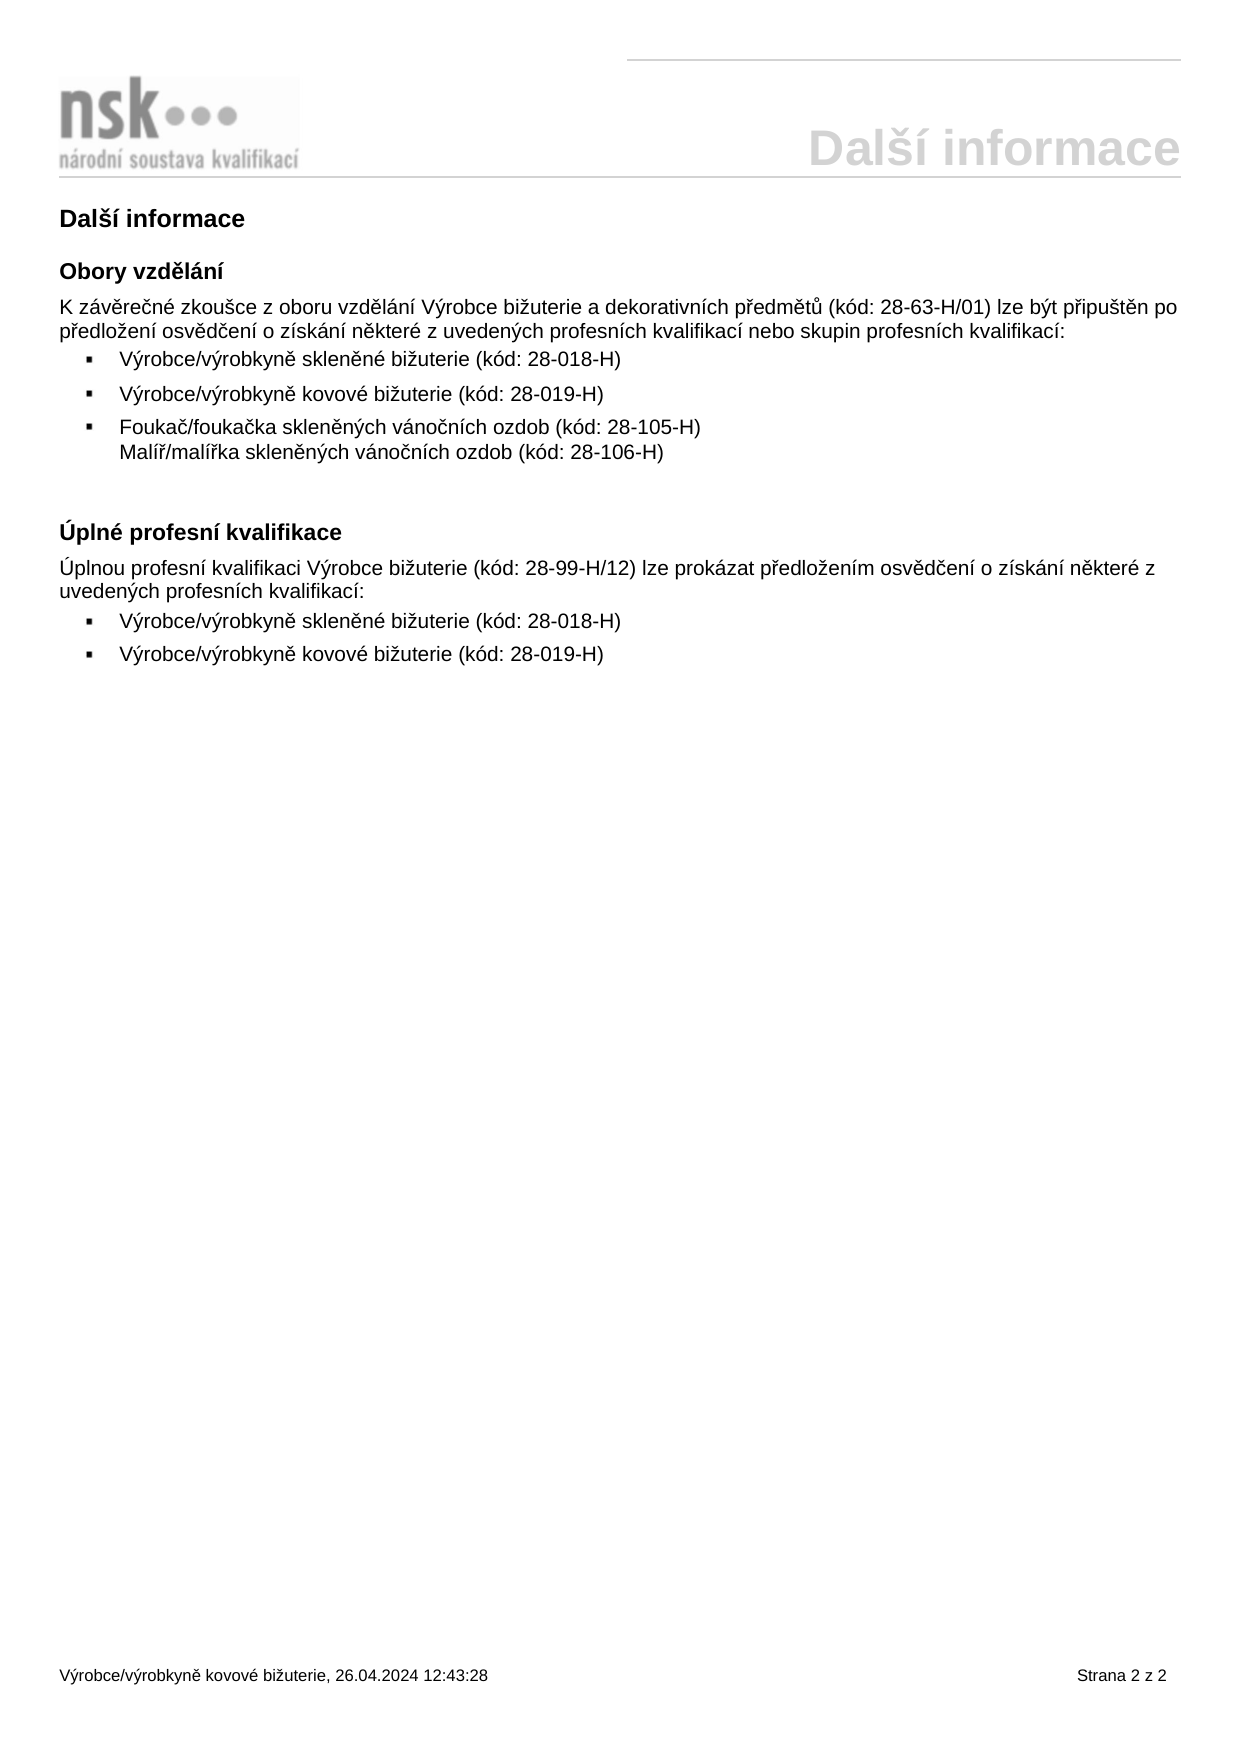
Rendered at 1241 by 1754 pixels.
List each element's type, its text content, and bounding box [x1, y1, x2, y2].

table_cell [861, 373, 1167, 382]
table_cell Výrobce/výrobkyně skleněné bižuterie (kód: 28-018-H) [119, 609, 1181, 633]
table_cell K závěrečné zkoušce z oboru vzdělání Výrobce bižuterie a dekorativních předmětů (kód: 28-63-H/01) lze být připuštěn po předložení osvědčení o získání některé z uvedených profesních kvalifikací nebo skupin profesních kvalifikací: [59, 295, 1181, 343]
table_cell [627, 1479, 861, 1658]
table_cell [482, 343, 619, 347]
table_cell [627, 701, 861, 1001]
table_cell [627, 373, 861, 382]
table_cell [627, 194, 861, 200]
table_cell [861, 464, 1167, 497]
table_cell [59, 171, 119, 176]
table_cell [861, 1001, 1167, 1301]
table_cell [861, 1479, 1167, 1658]
table_cell [861, 701, 1167, 1001]
table_cell [482, 603, 619, 609]
table_cell [119, 406, 482, 414]
table_cell [59, 178, 1181, 194]
table_cell [1167, 464, 1181, 497]
table_cell Výrobce/výrobkyně kovové bižuterie (kód: 28-019-H) [119, 382, 1181, 406]
table_cell [59, 634, 119, 642]
table_cell [119, 1479, 482, 1658]
table_cell [119, 236, 482, 248]
table_cell [119, 343, 482, 347]
table_cell [59, 464, 119, 497]
table_cell [482, 633, 619, 642]
table_cell [482, 497, 619, 509]
table_cell [482, 194, 619, 200]
table_cell [627, 343, 861, 347]
table_cell [619, 668, 627, 701]
table_cell Úplné profesní kvalifikace [59, 509, 1181, 555]
table_cell [1167, 701, 1181, 1001]
table_cell [627, 633, 861, 642]
table_cell [482, 373, 619, 382]
table_cell [861, 1301, 1167, 1479]
table_cell [59, 373, 119, 381]
table_cell [619, 701, 627, 1001]
picture [59, 414, 119, 439]
table_cell [482, 236, 619, 248]
table_cell [119, 633, 482, 642]
table_cell [482, 1001, 619, 1301]
table_cell [482, 171, 619, 176]
table_cell [1167, 1479, 1181, 1658]
table_cell [861, 236, 1167, 248]
table_cell [482, 1479, 619, 1658]
picture [58, 59, 620, 171]
table_cell [861, 603, 1167, 609]
table_cell [861, 343, 1167, 347]
table_cell [861, 406, 1167, 414]
table_cell [119, 668, 482, 701]
table_cell [59, 668, 119, 701]
table_cell [619, 373, 627, 382]
table_cell [619, 1479, 627, 1658]
table_cell [482, 406, 619, 414]
table_cell [1167, 194, 1181, 200]
picture [59, 347, 119, 372]
table_cell [119, 171, 482, 176]
table_cell [119, 701, 482, 1001]
table_cell Foukač/foukačka skleněných vánočních ozdob (kód: 28-105-H) [119, 415, 1181, 440]
table_cell [1167, 236, 1181, 248]
table_cell Malíř/malířka skleněných vánočních ozdob (kód: 28-106-H) [119, 440, 1181, 464]
table_cell Výrobce/výrobkyně kovové bižuterie (kód: 28-019-H) [119, 642, 1181, 668]
table_cell [627, 1301, 861, 1479]
table_cell Strana 2 z 2 [861, 1658, 1167, 1694]
table_cell [119, 497, 482, 509]
table_cell Výrobce/výrobkyně skleněné bižuterie (kód: 28-018-H) [119, 347, 1181, 373]
table_cell [619, 633, 627, 642]
table_cell [1167, 1001, 1181, 1301]
table_cell [1167, 373, 1181, 382]
table_cell Obory vzdělání [59, 248, 1181, 295]
table_cell [627, 236, 861, 248]
table_cell [861, 668, 1167, 701]
table_cell [119, 194, 482, 200]
table_cell Další informace [59, 200, 1181, 236]
table_cell [619, 1001, 627, 1301]
table_cell [619, 464, 627, 497]
table_cell [1167, 603, 1181, 609]
table_cell [627, 1001, 861, 1301]
table_cell [59, 1479, 119, 1658]
table_cell [861, 633, 1167, 642]
table_cell [1167, 406, 1181, 414]
table_cell [119, 1001, 482, 1301]
table_cell [119, 603, 482, 609]
table_cell [619, 497, 627, 509]
table_cell [619, 406, 627, 414]
table_cell [1167, 1301, 1181, 1479]
table_cell [59, 701, 119, 1001]
table_cell [1167, 1658, 1181, 1694]
picture [59, 642, 119, 667]
table_cell [119, 1301, 482, 1479]
table_cell [119, 373, 482, 382]
table_cell [482, 464, 619, 497]
table_cell [861, 194, 1167, 200]
table_cell [59, 497, 119, 509]
table_cell [1167, 633, 1181, 642]
table_cell [59, 440, 119, 464]
table_cell [1167, 343, 1181, 347]
table_cell Úplnou profesní kvalifikaci Výrobce bižuterie (kód: 28-99-H/12) lze prokázat předložením osvědčení o získání některé z uvedených profesních kvalifikací: [59, 555, 1181, 603]
table_cell [627, 406, 861, 414]
table_cell [627, 603, 861, 609]
table_cell [619, 194, 627, 200]
table_cell [1167, 497, 1181, 509]
table_cell [59, 1301, 119, 1479]
table_cell Výrobce/výrobkyně kovové bižuterie, 26.04.2024 12:43:28 [59, 1658, 861, 1694]
table_cell [59, 603, 119, 609]
table_cell [119, 464, 482, 497]
table_cell [861, 497, 1167, 509]
picture [59, 381, 119, 406]
table_cell [619, 236, 627, 248]
table_cell [627, 668, 861, 701]
table_cell [482, 1301, 619, 1479]
table_cell [59, 1001, 119, 1301]
table_cell [619, 1301, 627, 1479]
table_cell [619, 170, 627, 176]
table_cell [59, 406, 119, 414]
table_cell [482, 701, 619, 1001]
table_cell [482, 668, 619, 701]
picture [59, 609, 119, 634]
table_cell [59, 194, 119, 200]
table_cell [627, 497, 861, 509]
table_cell [620, 59, 627, 170]
table_cell [59, 343, 119, 347]
table_cell Další informace [627, 61, 1181, 176]
table_cell [1167, 668, 1181, 701]
table_cell [627, 464, 861, 497]
table_cell [59, 236, 119, 248]
table_cell [619, 603, 627, 609]
